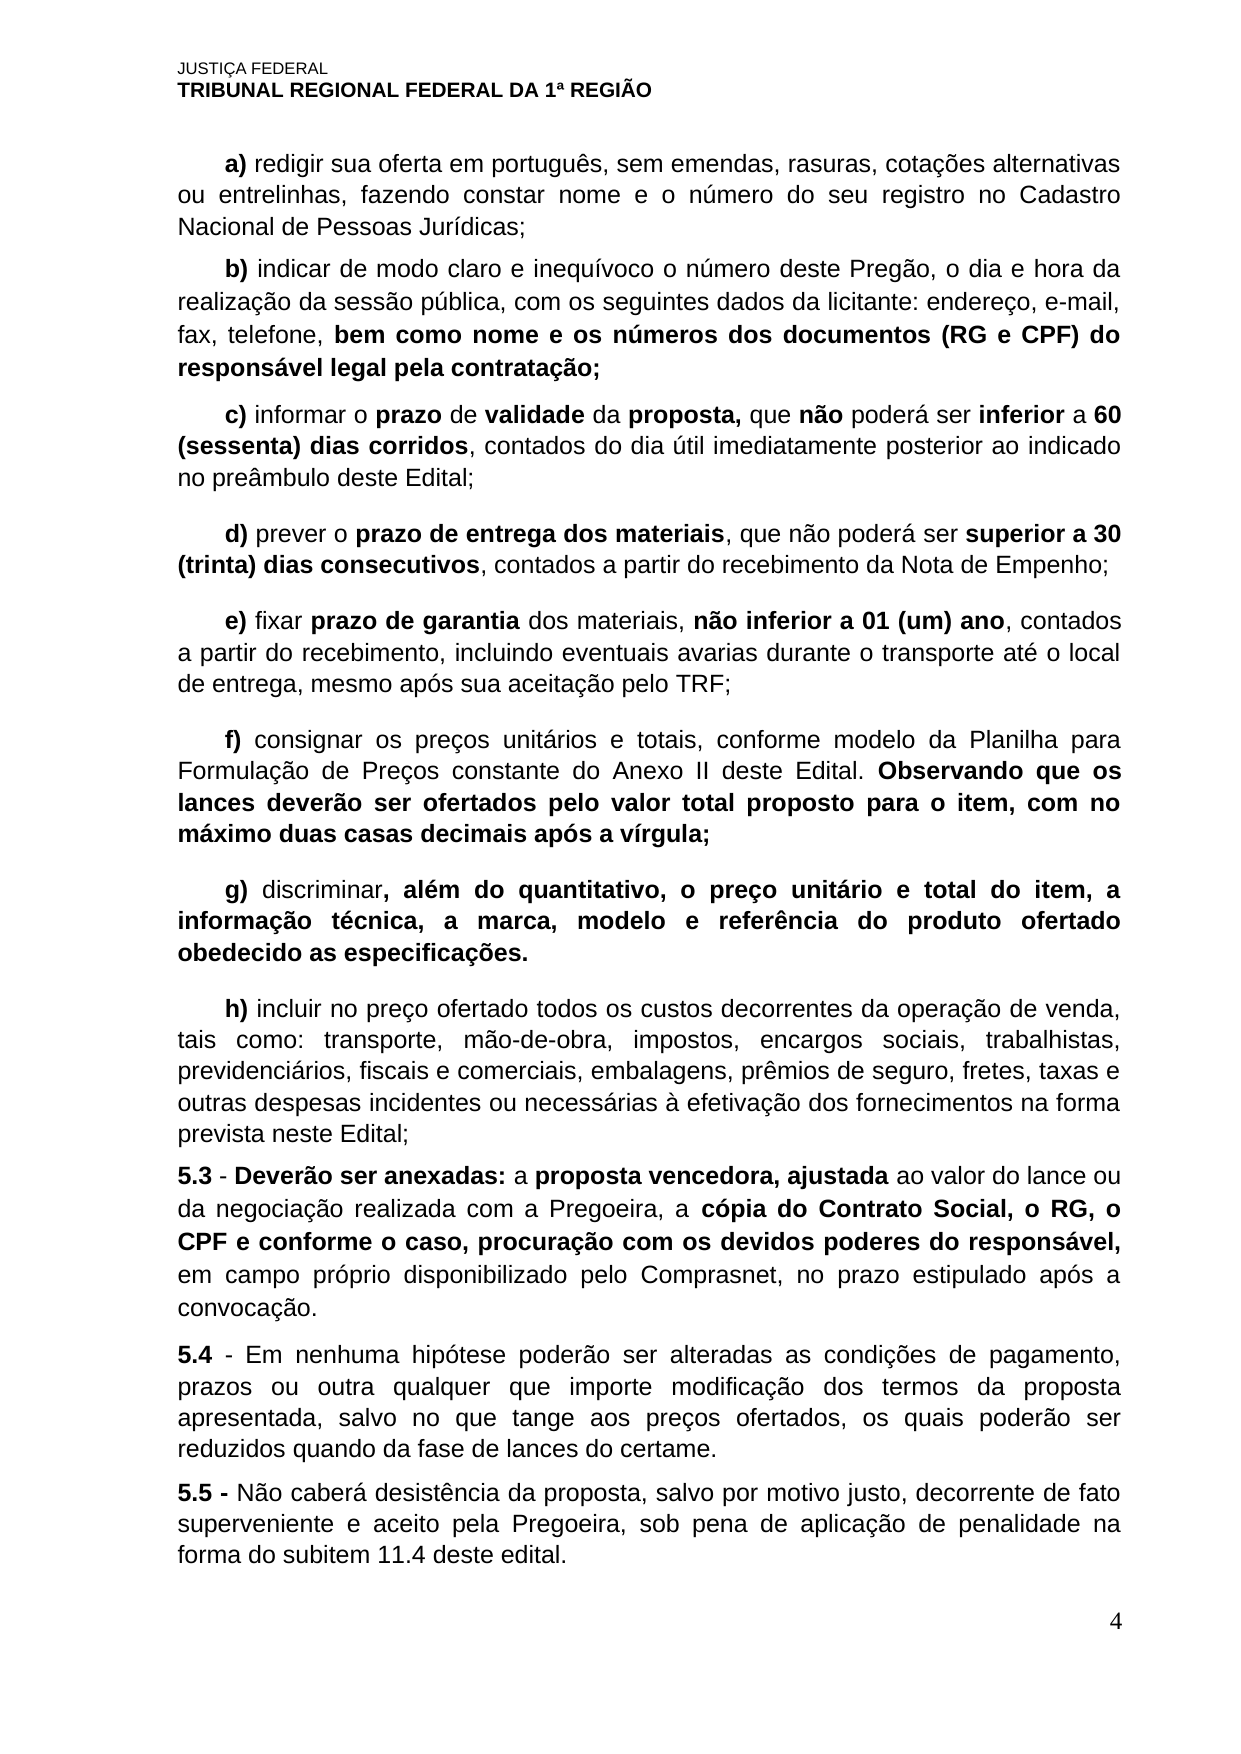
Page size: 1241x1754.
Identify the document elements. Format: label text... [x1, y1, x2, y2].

list 5.4 - Em nenhuma hipótese poderão ser alteradas as condições de pagamento, prazos ou outra qualquer que importe modificação dos termos da proposta apresentada, salvo no que tange aos preços ofertados, os quais poderão ser reduzidos quando da fase de lances do certame. [177, 1339, 1122, 1464]
text f) consignar os preços unitários e totais, conforme modelo da Planilha para Formulação de Preços constante do Anexo II deste Edital. Observando que os lances deverão ser ofertados pelo valor total proposto para o item, com no máximo duas casas decimais após a vírgula; [177, 723, 308, 848]
text d) prever o prazo de entrega dos materiais, que não poderá ser superior a 30 (trinta) dias consecutivos, contados a partir do recebimento da Nota de Empenho; [177, 517, 1122, 580]
text 5.5 - Não caberá desistência da proposta, salvo por motivo justo, decorrente de fato superveniente e aceito pela Pregoeira, sob pena de aplicação de penalidade na forma do subitem 11.4 deste edital. [177, 1476, 1122, 1570]
list a) redigir sua oferta em português, sem emendas, rasuras, cotações alternativas ou entrelinhas, fazendo constar nome e o número do seu registro no Cadastro Nacional de Pessoas Jurídicas; [177, 148, 1122, 241]
text e) fixar prazo de garantia dos materiais, não inferior a 01 (um) ano, contados a partir do recebimento, incluindo eventuais avarias durante o transporte até o local de entrega, mesmo após sua aceitação pelo TRF; [985, 605, 1122, 698]
text g) discriminar, além do quantitativo, o preço unitário e total do item, a informação técnica, a marca, modelo e referência do produto ofertado obedecido as especificações. [985, 873, 1122, 967]
text f) consignar os preços unitários e totais, conforme modelo da Planilha para Formulação de Preços constante do Anexo II deste Edital. Observando que os lances deverão ser ofertados pelo valor total proposto para o item, com no máximo duas casas decimais após a vírgula; [985, 723, 1122, 848]
text g) discriminar, além do quantitativo, o preço unitário e total do item, a informação técnica, a marca, modelo e referência do produto ofertado obedecido as especificações. [177, 873, 308, 967]
text h) incluir no preço ofertado todos os custos decorrentes da operação de venda, tais como: transporte, mão-de-obra, impostos, encargos sociais, trabalhistas, previdenciários, fiscais e comerciais, embalagens, prêmios de seguro, fretes, taxas e outras despesas incidentes ou necessárias à efetivação dos fornecimentos na forma prevista neste Edital; [985, 992, 1122, 1148]
text c) informar o prazo de validade da proposta, que não poderá ser inferior a 60 (sessenta) dias corridos, contados do dia útil imediatamente posterior ao indicado no preâmbulo deste Edital; [177, 398, 1122, 492]
list 5.3 - Deverão ser anexadas: a proposta vencedora, ajustada ao valor do lance ou da negociação realizada com a Pregoeira, a cópia do Contrato Social, o RG, o CPF e conforme o caso, procuração com os devidos poderes do responsável, em campo próprio disponibilizado pelo Comprasnet, no prazo estipulado após a convocação. [985, 1161, 1122, 1322]
list b) indicar de modo claro e inequívoco o número deste Pregão, o dia e hora da realização da sessão pública, com os seguintes dados da licitante: endereço, e-mail, fax, telefone, bem como nome e os números dos documentos (RG e CPF) do responsável legal pela contratação; [177, 254, 1122, 382]
text h) incluir no preço ofertado todos os custos decorrentes da operação de venda, tais como: transporte, mão-de-obra, impostos, encargos sociais, trabalhistas, previdenciários, fiscais e comerciais, embalagens, prêmios de seguro, fretes, taxas e outras despesas incidentes ou necessárias à efetivação dos fornecimentos na forma prevista neste Edital; [177, 992, 308, 1148]
text e) fixar prazo de garantia dos materiais, não inferior a 01 (um) ano, contados a partir do recebimento, incluindo eventuais avarias durante o transporte até o local de entrega, mesmo após sua aceitação pelo TRF; [177, 605, 308, 698]
list 5.3 - Deverão ser anexadas: a proposta vencedora, ajustada ao valor do lance ou da negociação realizada com a Pregoeira, a cópia do Contrato Social, o RG, o CPF e conforme o caso, procuração com os devidos poderes do responsável, em campo próprio disponibilizado pelo Comprasnet, no prazo estipulado após a convocação. [177, 1161, 308, 1322]
